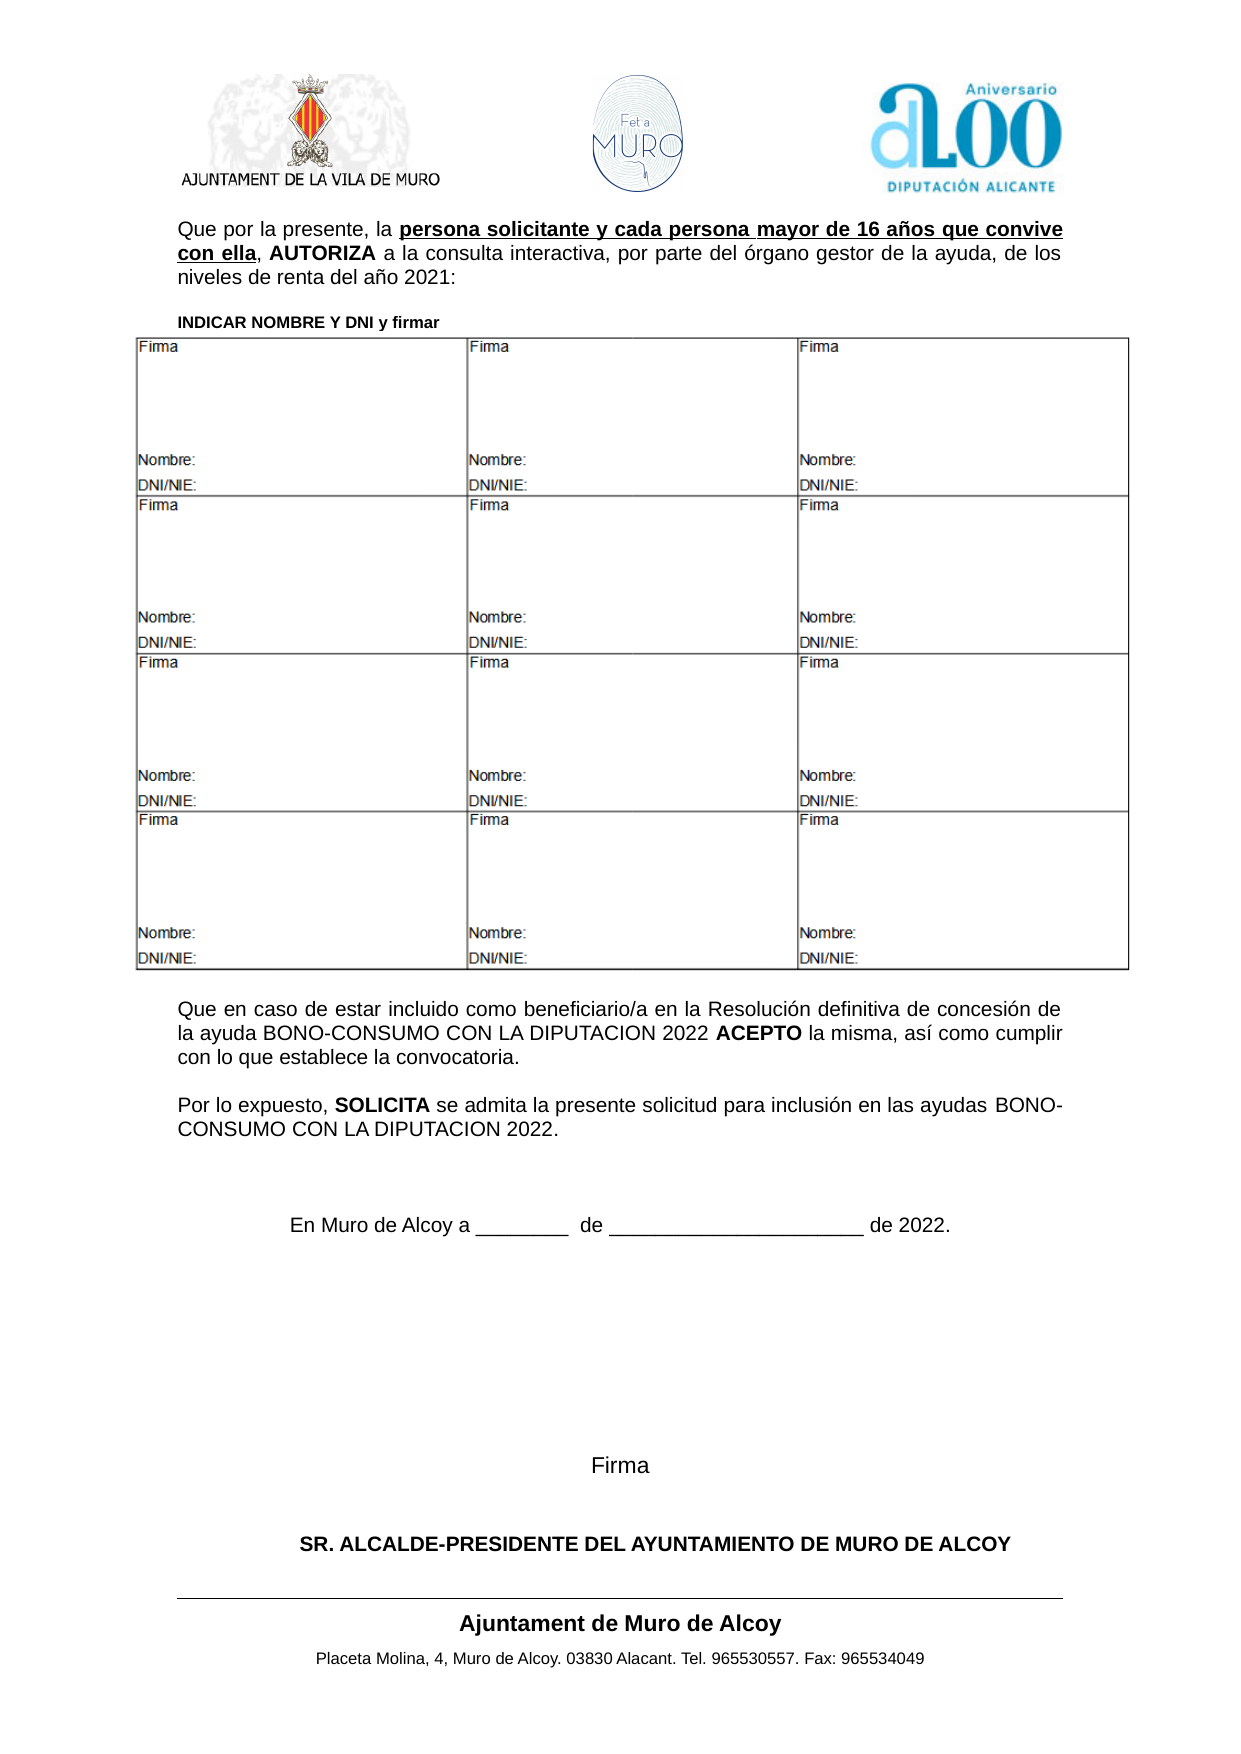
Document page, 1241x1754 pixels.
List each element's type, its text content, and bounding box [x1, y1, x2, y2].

picture [592, 75, 684, 192]
text SR. ALCALDE-PRESIDENTE DEL AYUNTAMIENTO DE MURO DE ALCOY [121, 1532, 1190, 1556]
picture [131, 331, 1138, 979]
text Firma [177, 1452, 1063, 1479]
text Que en caso de estar incluido como beneficiario/a en la Resolución definitiva de concesión de la ayuda BONO-CONSUMO CON LA DIPUTACION 2022 ACEPTO la misma, así como cumplir con lo que establece la convocatoria. [177, 997, 1063, 1069]
text En Muro de Alcoy a ________ de ______________________ de 2022. [177, 1213, 1063, 1237]
text Que por la presente, la persona solicitante y cada persona mayor de 16 años que convive con ella, AUTORIZA a la consulta interactiva, por parte del órgano gestor de la ayuda, de los niveles de renta del año 2021: [177, 217, 1063, 288]
text Por lo expuesto, SOLICITA se admita la presente solicitud para inclusión en las ayudas BONO-CONSUMO CON LA DIPUTACION 2022. [177, 1093, 1063, 1141]
picture [827, 82, 1103, 193]
picture [178, 74, 442, 187]
text INDICAR NOMBRE Y DNI y firmar [177, 312, 1063, 331]
